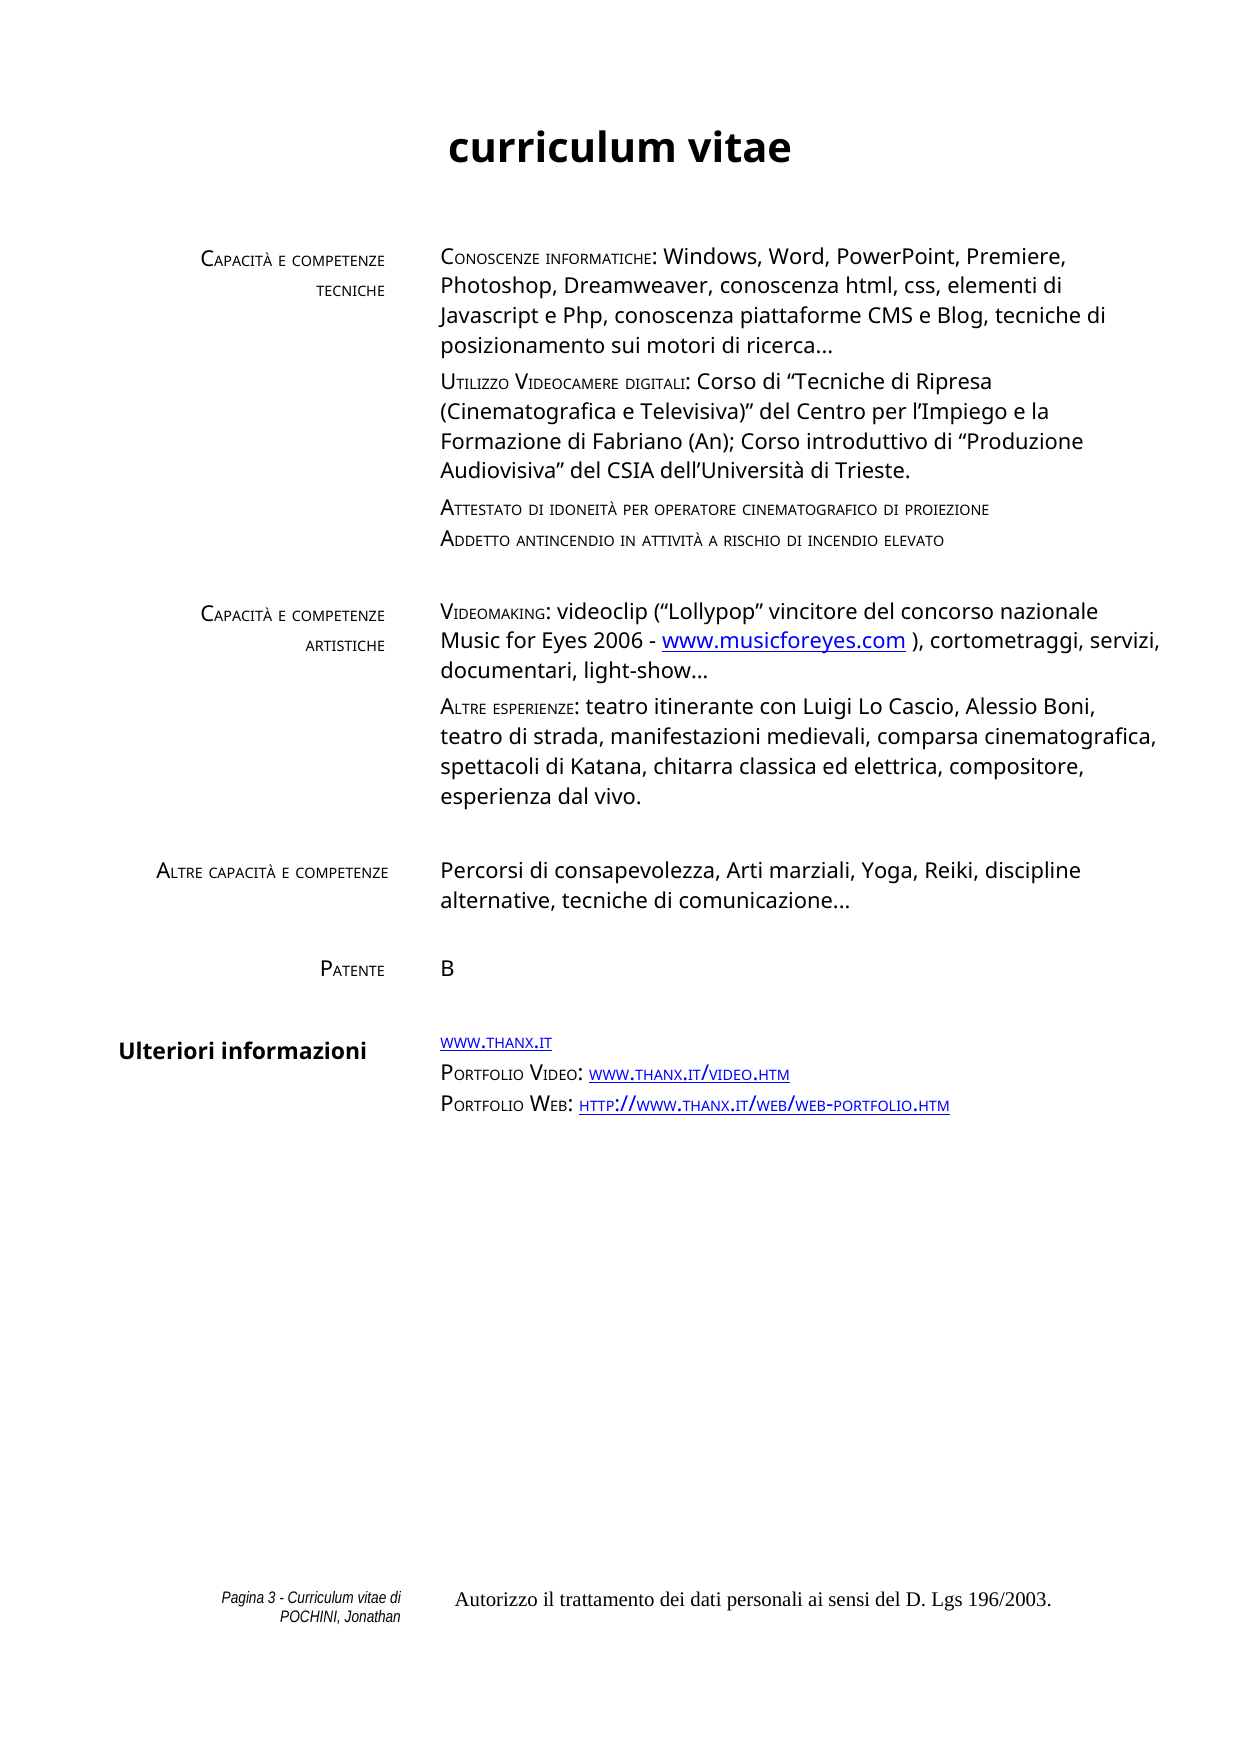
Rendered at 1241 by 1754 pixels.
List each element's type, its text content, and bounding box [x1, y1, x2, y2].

table_cell [107, 984, 399, 1023]
table_cell [399, 984, 1171, 1023]
table_cell [107, 555, 399, 596]
table_cell [107, 817, 399, 853]
table_cell [399, 207, 1171, 241]
table_cell [399, 916, 1171, 950]
table_cell www.thanx.it Portfolio Video: www.thanx.it/video.htm Portfolio Web: http://www.thanx.it/web/web-portfolio.htm [399, 1023, 1171, 1120]
table_cell Percorsi di consapevolezza, Arti marziali, Yoga, Reiki, discipline alternative, tecniche di comunicazione... [399, 853, 1171, 916]
table_cell Altre capacità e competenze [107, 853, 399, 916]
table_cell Videomaking: videoclip (“Lollypop” vincitore del concorso nazionale Music for Eyes 2006 - www.musicforeyes.com ), cortometraggi, servizi, documentari, light-show… Altre esperienze: teatro itinerante con Luigi Lo Cascio, Alessio Boni, teatro di strada, manifestazioni medievali, comparsa cinematografica, spettacoli di Katana, chitarra classica ed elettrica, compositore, esperienza dal vivo. [399, 596, 1171, 817]
table_cell Capacità e competenze artistiche [107, 596, 399, 817]
table_cell Ulteriori informazioni [107, 1023, 399, 1120]
table_cell [399, 817, 1171, 853]
table_cell [107, 916, 399, 950]
table_cell B [399, 950, 1171, 984]
table_cell Capacità e competenze tecniche [107, 241, 399, 555]
table_cell Conoscenze informatiche: Windows, Word, PowerPoint, Premiere, Photoshop, Dreamweaver, conoscenza html, css, elementi di Javascript e Php, conoscenza piattaforme CMS e Blog, tecniche di posizionamento sui motori di ricerca... Utilizzo Videocamere digitali: Corso di “Tecniche di Ripresa (Cinematografica e Televisiva)” del Centro per l’Impiego e la Formazione di Fabriano (An); Corso introduttivo di “Produzione Audiovisiva” del CSIA dell’Università di Trieste. Attestato di idoneità per operatore cinematografico di proiezione Addetto antincendio in attività a rischio di incendio elevato [399, 241, 1171, 555]
table_cell Patente [107, 950, 399, 984]
table_cell [107, 207, 399, 241]
table_cell [399, 555, 1171, 596]
